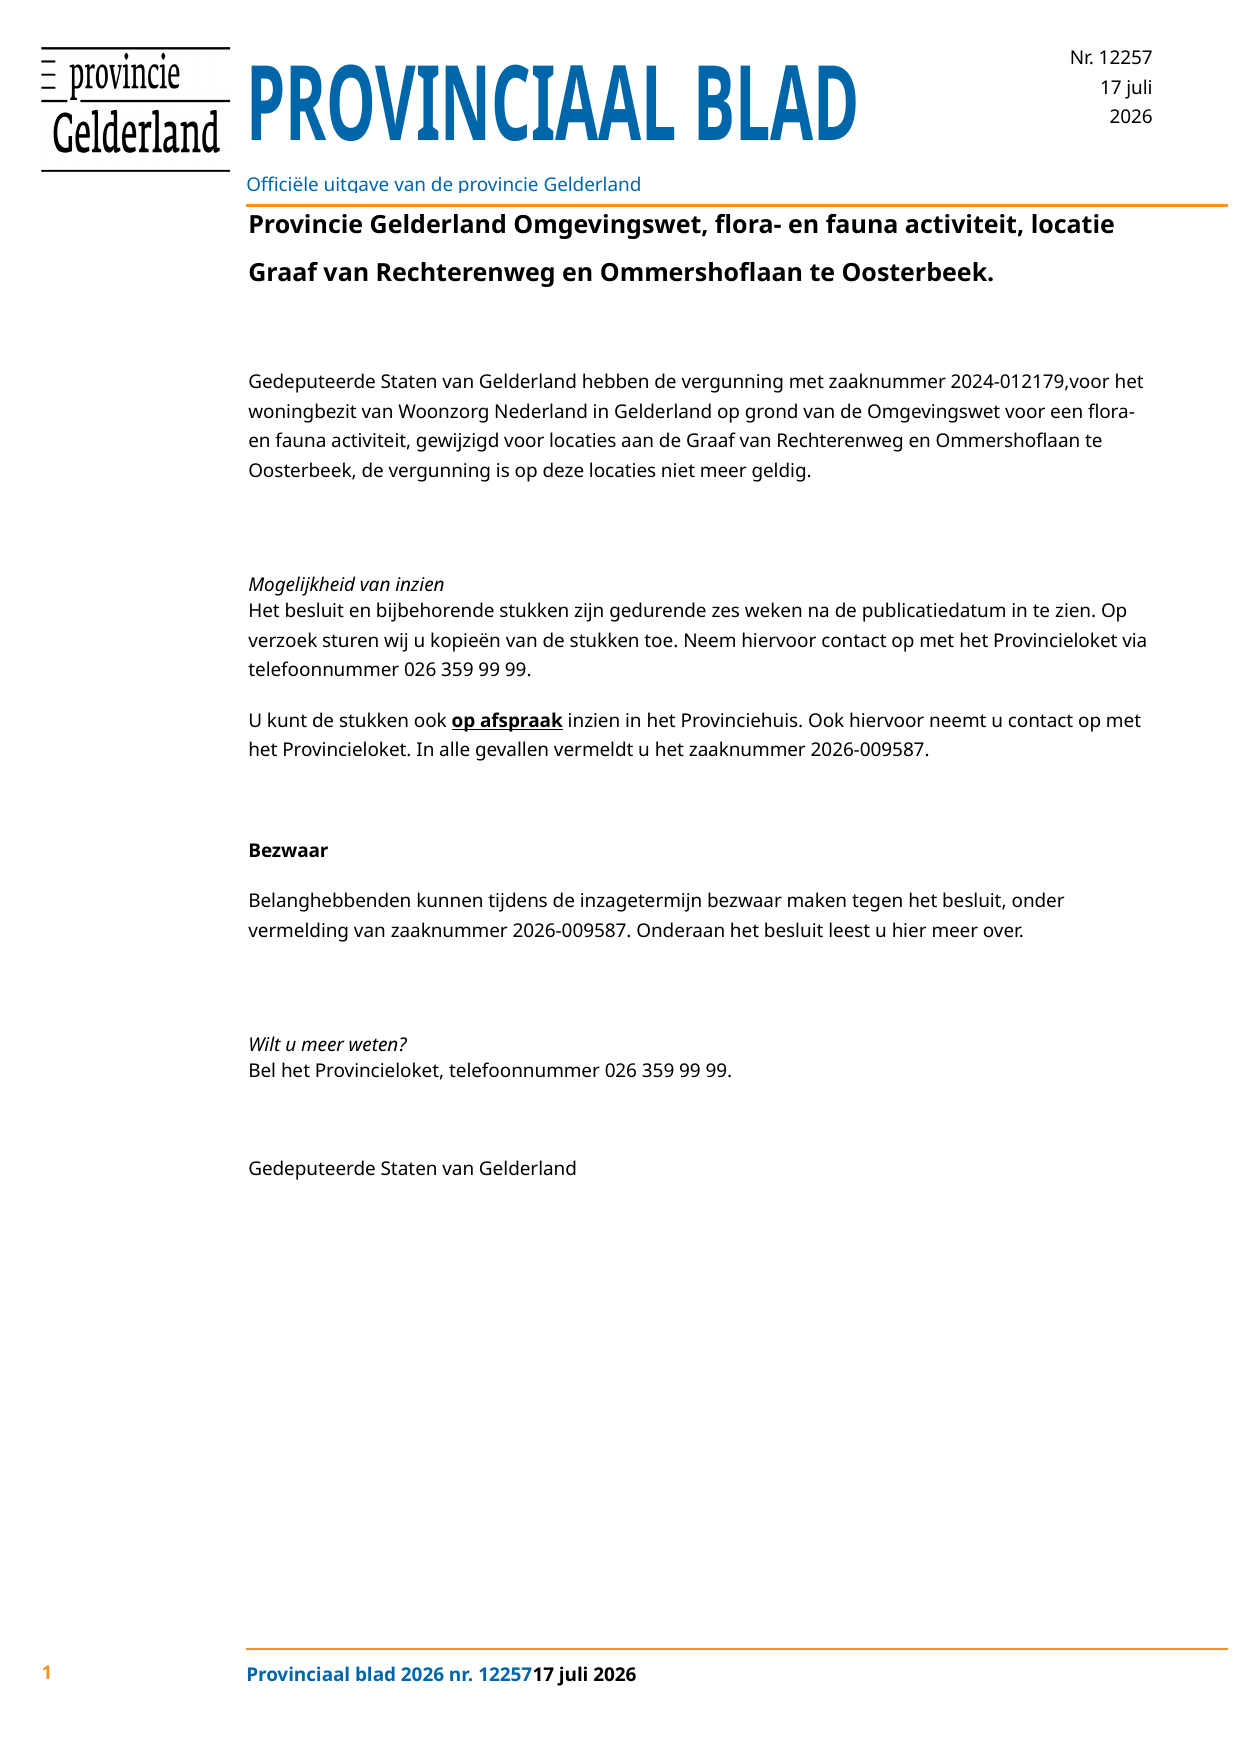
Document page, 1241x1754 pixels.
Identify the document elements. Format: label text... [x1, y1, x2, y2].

picture [41, 47, 231, 172]
text U kunt de stukken ook op afspraak inzien in het Provinciehuis. Ook hiervoor neemt u contact op met het Provincieloket. In alle gevallen vermeldt u het zaaknummer 2026-009587. [248, 707, 1152, 762]
text Provincie Gelderland Omgevingswet, flora- en fauna activiteit, locatie Graaf van Rechterenweg en Ommershoflaan te Oosterbeek. [248, 207, 1152, 288]
text Belanghebbenden kunnen tijdens de inzagetermijn bezwaar maken tegen het besluit, onder vermelding van zaaknummer 2026-009587. Onderaan het besluit leest u hier meer over. [248, 888, 1152, 943]
text Gedeputeerde Staten van Gelderland hebben de vergunning met zaaknummer 2024-012179,voor het woningbezit van Woonzorg Nederland in Gelderland op grond van de Omgevingswet voor een flora- en fauna activiteit, gewijzigd voor locaties aan de Graaf van Rechterenweg en Ommershoflaan te Oosterbeek, de vergunning is op deze locaties niet meer geldig. [248, 368, 1152, 483]
text Het besluit en bijbehorende stukken zijn gedurende zes weken na de publicatiedatum in te zien. Op verzoek sturen wij u kopieën van de stukken toe. Neem hiervoor contact op met het Provincieloket via telefoonnummer 026 359 99 99. [248, 597, 1152, 682]
text Mogelijkheid van inzien [248, 571, 1152, 597]
text Gedeputeerde Staten van Gelderland [248, 1156, 1152, 1181]
text Wilt u meer weten? [248, 1032, 1152, 1057]
text Bel het Provincieloket, telefoonnummer 026 359 99 99. [248, 1057, 1152, 1083]
text Bezwaar [248, 837, 1152, 863]
